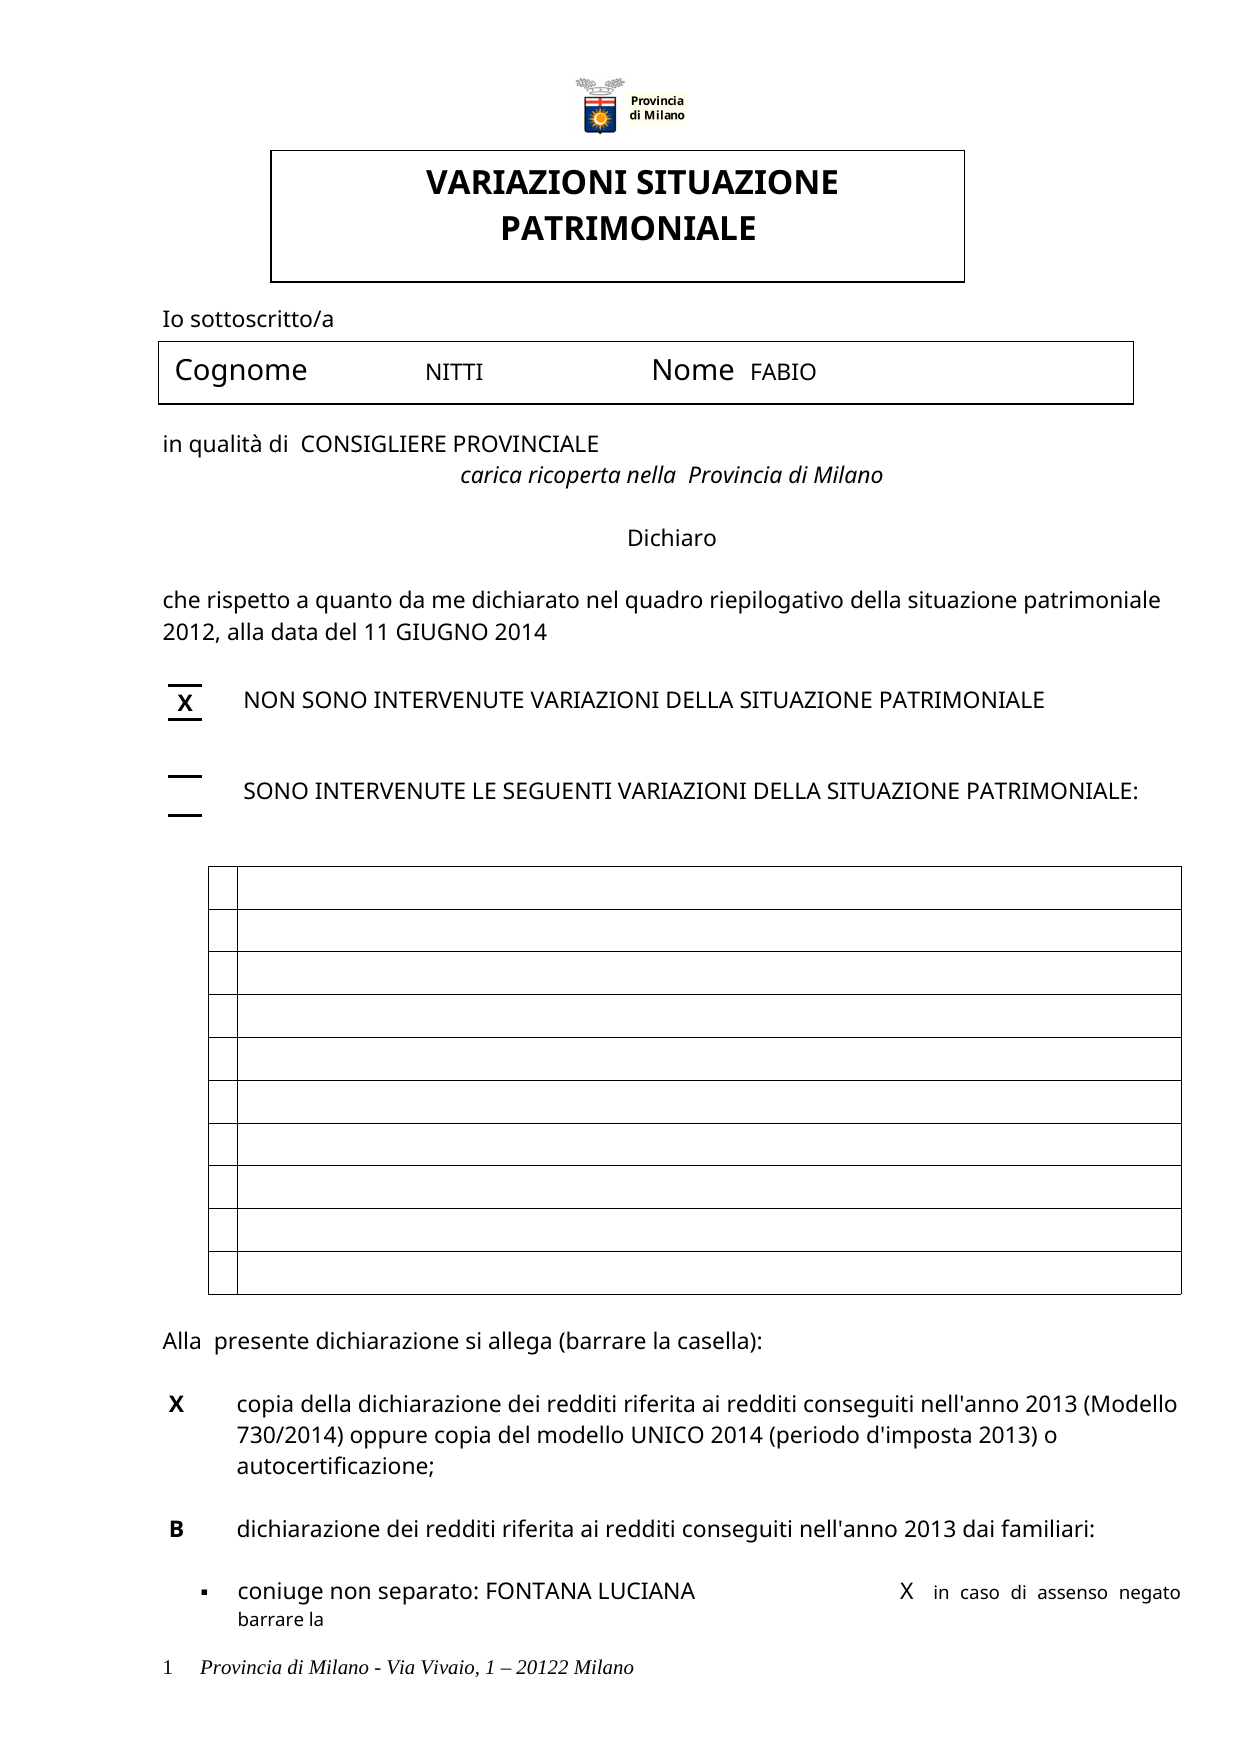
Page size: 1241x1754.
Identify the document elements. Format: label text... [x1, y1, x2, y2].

table_cell [238, 1166, 1181, 1208]
table_cell [209, 1038, 237, 1080]
table_cell [238, 823, 1181, 866]
table_cell [163, 994, 208, 1037]
table_cell [238, 1081, 1181, 1123]
table_cell [163, 909, 208, 951]
table_cell [163, 823, 208, 866]
table_cell [163, 726, 208, 769]
text che rispetto a quanto da me dichiarato nel quadro riepilogativo della situazione patrimoniale 2012, alla data del 11 GIUGNO 2014 [162, 584, 1181, 647]
table_cell [163, 951, 208, 994]
table_cell [163, 769, 208, 823]
table_cell [238, 1252, 1181, 1294]
table_cell [238, 1209, 1181, 1251]
table_header [208, 678, 237, 726]
table_cell [209, 1252, 237, 1294]
list coniuge non separato: FONTANA LUCIANA X in caso di assenso negato barrare la [200, 1575, 1181, 1632]
table_cell [163, 1208, 208, 1251]
table_cell [209, 1081, 237, 1123]
table_cell [163, 1123, 208, 1165]
table_cell [238, 1124, 1181, 1165]
table_cell [163, 1037, 208, 1080]
text Io sottoscritto/a [162, 303, 1181, 334]
table_cell [209, 952, 237, 994]
table_cell [209, 1166, 237, 1208]
table_cell [238, 910, 1181, 951]
text in qualità di CONSIGLIERE PROVINCIALE [162, 428, 1181, 459]
text B dichiarazione dei redditi riferita ai redditi conseguiti nell'anno 2013 dai familiari: [162, 1513, 1181, 1544]
table_header X [163, 678, 208, 726]
table_cell [238, 726, 1181, 769]
table_header NON SONO INTERVENUTE VARIAZIONI DELLA SITUAZIONE PATRIMONIALE [238, 678, 1181, 726]
table_cell [163, 1251, 208, 1294]
table_cell [238, 1038, 1181, 1080]
table_cell [238, 995, 1181, 1037]
table_cell SONO INTERVENUTE LE SEGUENTI VARIAZIONI DELLA SITUAZIONE PATRIMONIALE: [238, 769, 1181, 823]
table_cell [208, 823, 237, 866]
table_cell [209, 995, 237, 1037]
table_cell [238, 867, 1181, 908]
subtitle carica ricoperta nella Provincia di Milano [162, 459, 1181, 491]
table_cell [209, 1124, 237, 1165]
table_cell [209, 867, 237, 908]
table_cell [208, 769, 237, 823]
table_cell [163, 866, 208, 908]
table_cell [208, 726, 237, 769]
text X copia della dichiarazione dei redditi riferita ai redditi conseguiti nell'anno 2013 (Modello 730/2014) oppure copia del modello UNICO 2014 (periodo d'imposta 2013) o autocertificazione; [162, 1388, 1181, 1481]
table_cell [238, 952, 1181, 994]
table_cell [209, 910, 237, 951]
table_cell [209, 1209, 237, 1251]
subtitle VARIAZIONI SITUAZIONE PATRIMONIALE [316, 159, 949, 250]
text Cognome NITTI Nome FABIO [174, 349, 1118, 389]
table_cell [163, 1165, 208, 1208]
table_cell [163, 1080, 208, 1123]
text Alla presente dichiarazione si allega (barrare la casella): [162, 1325, 1181, 1356]
text Dichiaro [162, 522, 1181, 553]
